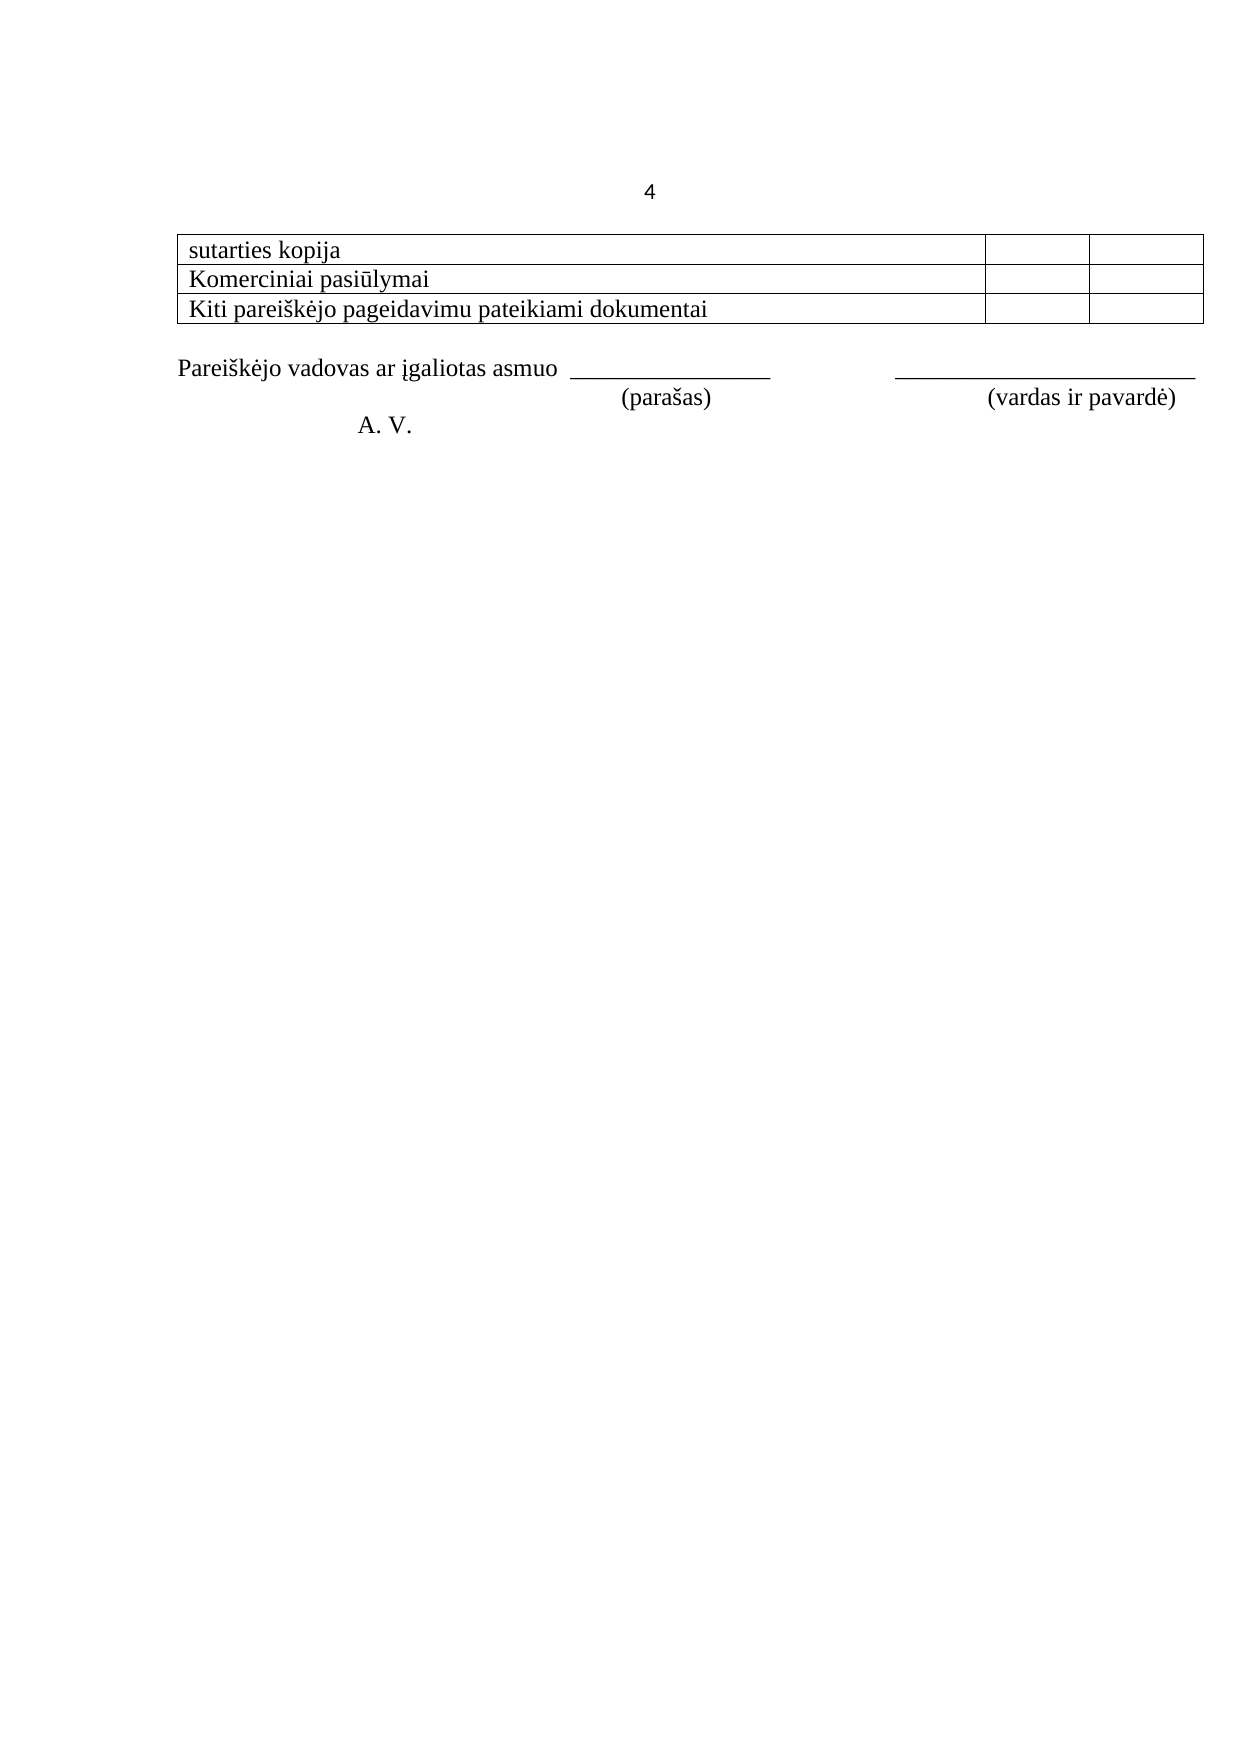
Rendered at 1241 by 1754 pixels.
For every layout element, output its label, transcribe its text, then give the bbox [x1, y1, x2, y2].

table_cell [1090, 265, 1203, 293]
table_cell [986, 294, 1089, 323]
text A. V. [312, 410, 1240, 439]
table_cell Komerciniai pasiūlymai [178, 265, 985, 293]
table_cell [1090, 294, 1203, 323]
table_cell [1090, 235, 1203, 263]
text Pareiškėjo vadovas ar įgaliotas asmuo ________________ ________________________ [177, 353, 1240, 382]
table_cell [986, 235, 1089, 263]
table_cell sutarties kopija [178, 235, 985, 263]
text (parašas) (vardas ir pavardė) [447, 382, 1240, 410]
table_cell Kiti pareiškėjo pageidavimu pateikiami dokumentai [178, 294, 985, 323]
table_cell [986, 265, 1089, 293]
